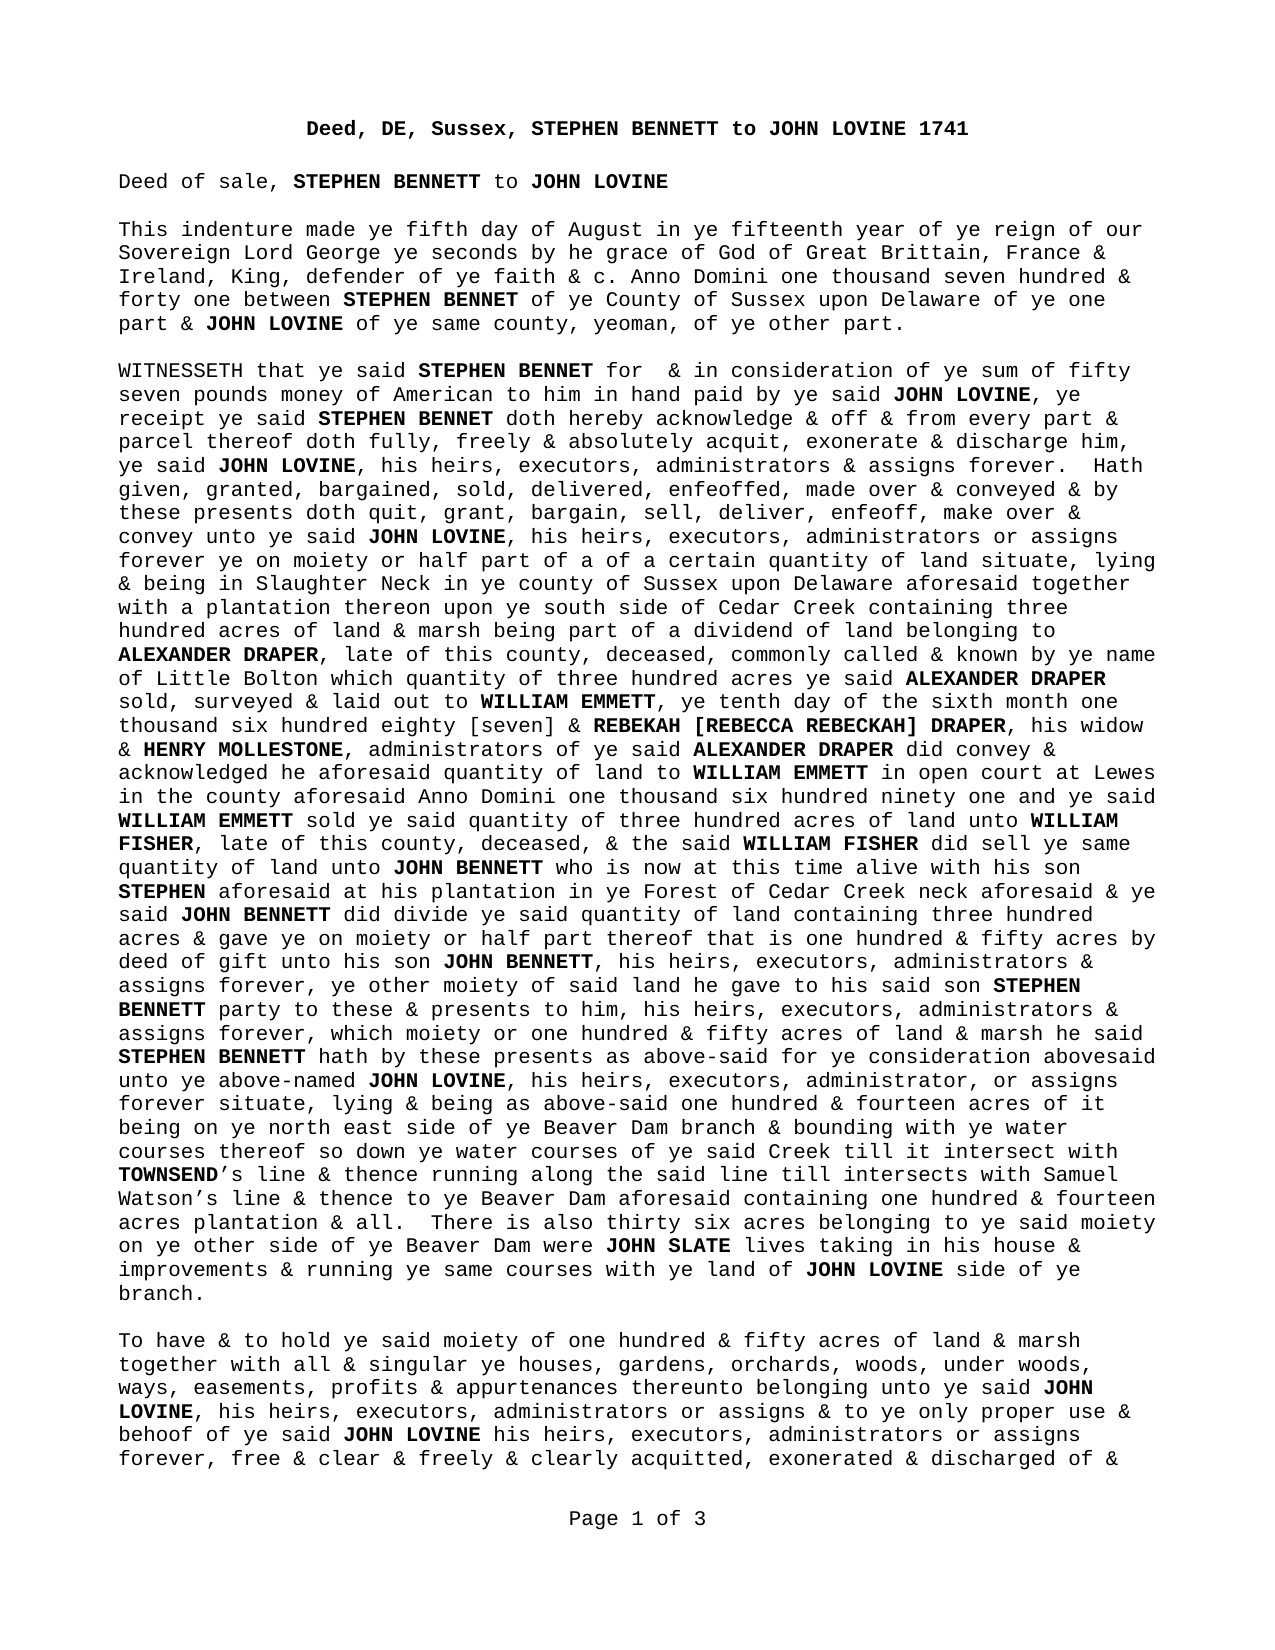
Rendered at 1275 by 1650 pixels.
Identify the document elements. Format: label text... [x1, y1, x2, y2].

text To have & to hold ye said moiety of one hundred & fifty acres of land & marsh together with all & singular ye houses, gardens, orchards, woods, under woods, ways, easements, profits & appurtenances thereunto belonging unto ye said John LOVINE, his heirs, executors, administrators or assigns & to ye only proper use & behoof of ye said John LOVINE his heirs, executors, administrators or assigns forever, free & clear & freely & clearly acquitted, exonerated & discharged of & [118, 1330, 1157, 1472]
text WITNESSETH that ye said Stephen Bennet for & in consideration of ye sum of fifty seven pounds money of American to him in hand paid by ye said John LOVINE, ye receipt ye said Stephen Bennet doth hereby acknowledge & off & from every part & parcel thereof doth fully, freely & absolutely acquit, exonerate & discharge him, ye said John LOVINE, his heirs, executors, administrators & assigns forever. Hath given, granted, bargained, sold, delivered, enfeoffed, made over & conveyed & by these presents doth quit, grant, bargain, sell, deliver, enfeoff, make over & convey unto ye said John LOVINE, his heirs, executors, administrators or assigns forever ye on moiety or half part of a of a certain quantity of land situate, lying & being in Slaughter Neck in ye county of Sussex upon Delaware aforesaid together with a plantation thereon upon ye south side of Cedar Creek containing three hundred acres of land & marsh being part of a dividend of land belonging to Alexander Draper, late of this county, deceased, commonly called & known by ye name of Little Bolton which quantity of three hundred acres ye said Alexander Draper sold, surveyed & laid out to William Emmett, ye tenth day of the sixth month one thousand six hundred eighty [seven] & Rebekah [REBECCA REBECKAH] Draper, his widow & Henry MollestONE, administrators of ye said Alexander Draper did convey & acknowledged he aforesaid quantity of land to William Emmett in open court at Lewes in the county aforesaid Anno Domini one thousand six hundred ninety one and ye said William Emmett sold ye said quantity of three hundred acres of land unto William Fisher, late of this county, deceased, & the said William Fisher did sell ye same quantity of land unto John Bennett who is now at this time alive with his son Stephen aforesaid at his plantation in ye Forest of Cedar Creek neck aforesaid & ye said John Bennett did divide ye said quantity of land containing three hundred acres & gave ye on moiety or half part thereof that is one hundred & fifty acres by deed of gift unto his son John Bennett, his heirs, executors, administrators & assigns forever, ye other moiety of said land he gave to his said son Stephen Bennett party to these & presents to him, his heirs, executors, administrators & assigns forever, which moiety or one hundred & fifty acres of land & marsh he said Stephen Bennett hath by these presents as above-said for ye consideration abovesaid unto ye above-named John LOVINE, his heirs, executors, administrator, or assigns forever situate, lying & being as above-said one hundred & fourteen acres of it being on ye north east side of ye Beaver Dam branch & bounding with ye water courses thereof so down ye water courses of ye said Creek till it intersect with TOWNSEND’s line & thence running along the said line till intersects with Samuel Watson’s line & thence to ye Beaver Dam aforesaid containing one hundred & fourteen acres plantation & all. There is also thirty six acres belonging to ye said moiety on ye other side of ye Beaver Dam were John SLATE lives taking in his house & improvements & running ye same courses with ye land of John LOVINE side of ye branch. [118, 360, 1157, 1306]
text This indenture made ye fifth day of August in ye fifteenth year of ye reign of our Sovereign Lord George ye seconds by he grace of God of Great Brittain, France & Ireland, King, defender of ye faith & c. Anno Domini one thousand seven hundred & forty one between Stephen Bennet of ye County of Sussex upon Delaware of ye one part & John LOVINE of ye same county, yeoman, of ye other part. [118, 218, 1157, 337]
text Deed of sale, Stephen Bennett to John LOVINE [118, 171, 1157, 195]
